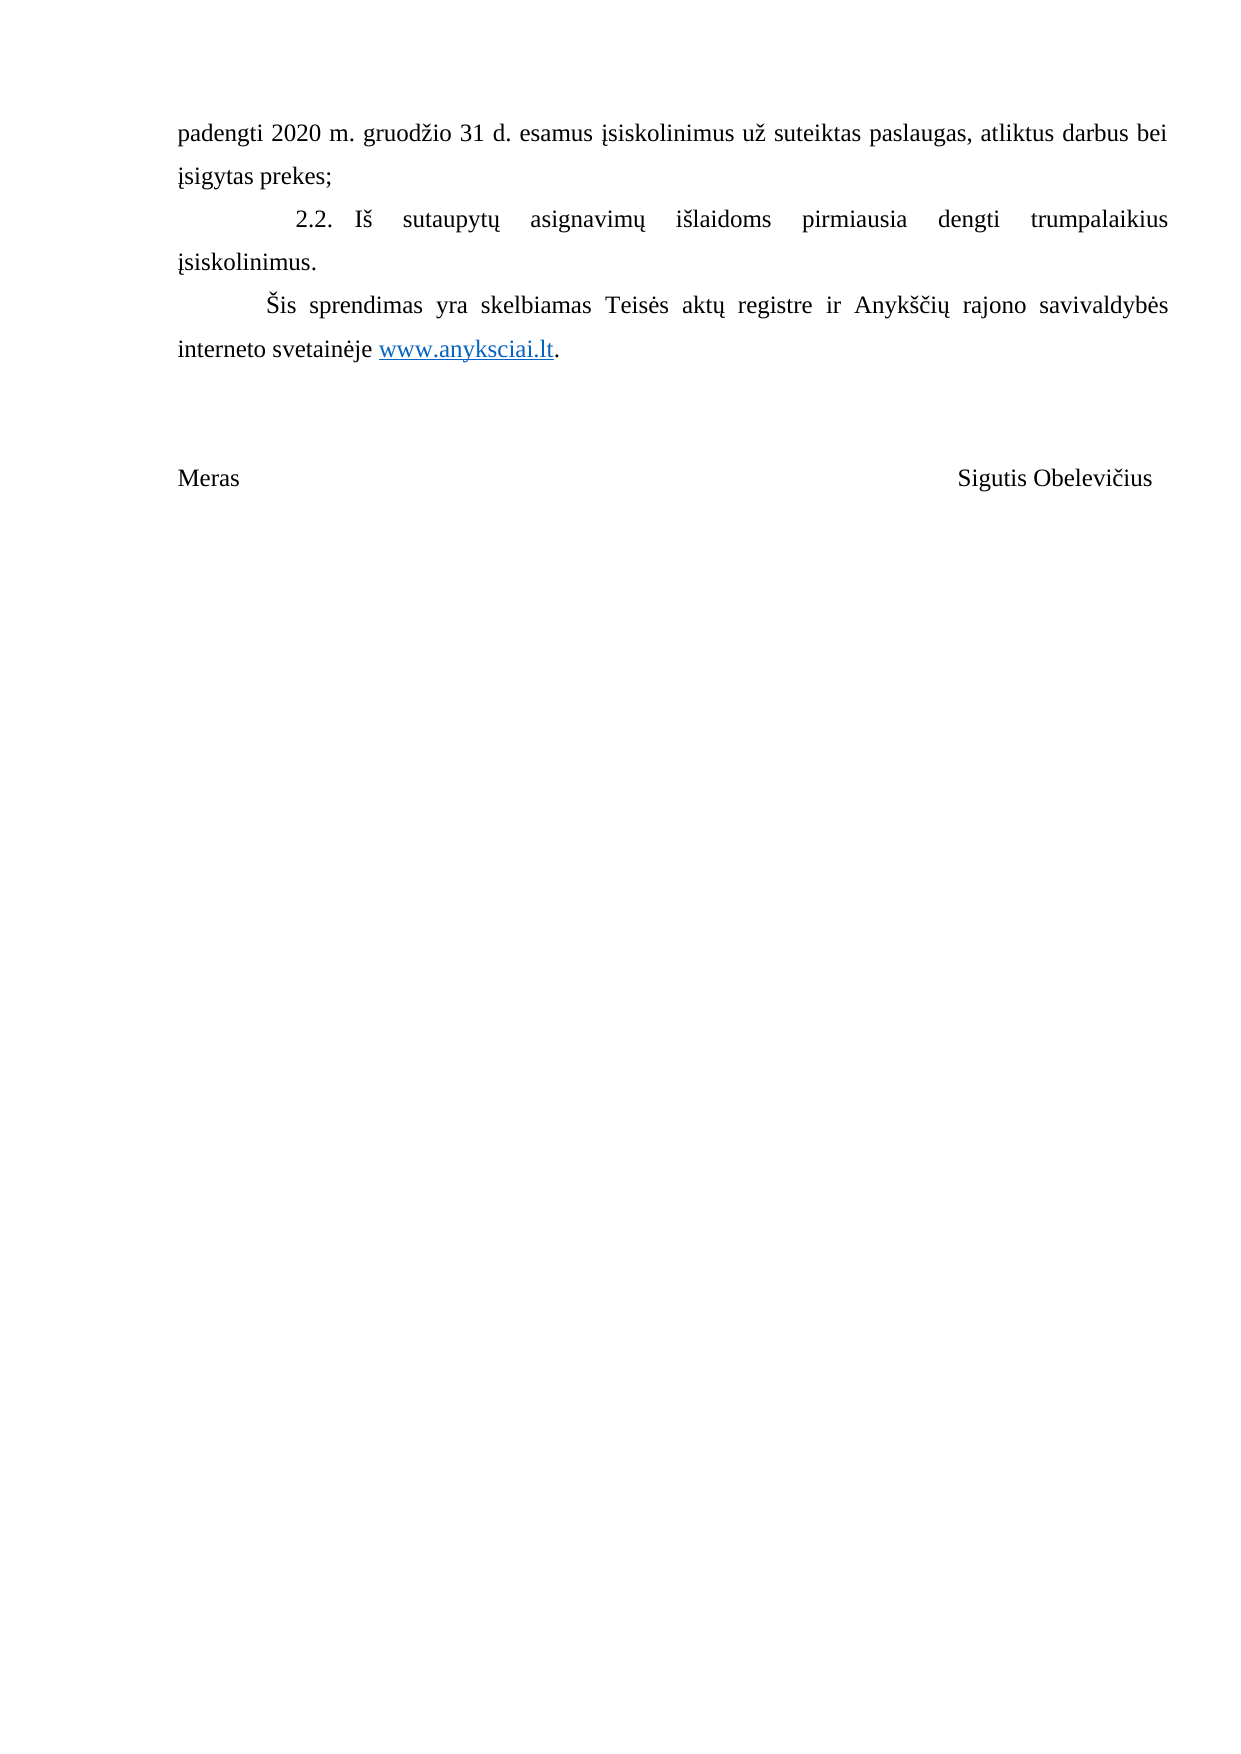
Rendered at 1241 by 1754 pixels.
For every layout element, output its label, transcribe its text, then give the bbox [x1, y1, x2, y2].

text Meras Sigutis Obelevičius [177, 463, 1169, 492]
text 2.2. Iš sutaupytų asignavimų išlaidoms pirmiausia dengti trumpalaikius įsiskolinimus. [177, 204, 1169, 276]
text Šis sprendimas yra skelbiamas Teisės aktų registre ir Anykščių rajono savivaldybės interneto svetainėje www.anyksciai.lt. [177, 291, 1169, 362]
text padengti 2020 m. gruodžio 31 d. esamus įsiskolinimus už suteiktas paslaugas, atliktus darbus bei įsigytas prekes; [177, 118, 1169, 190]
